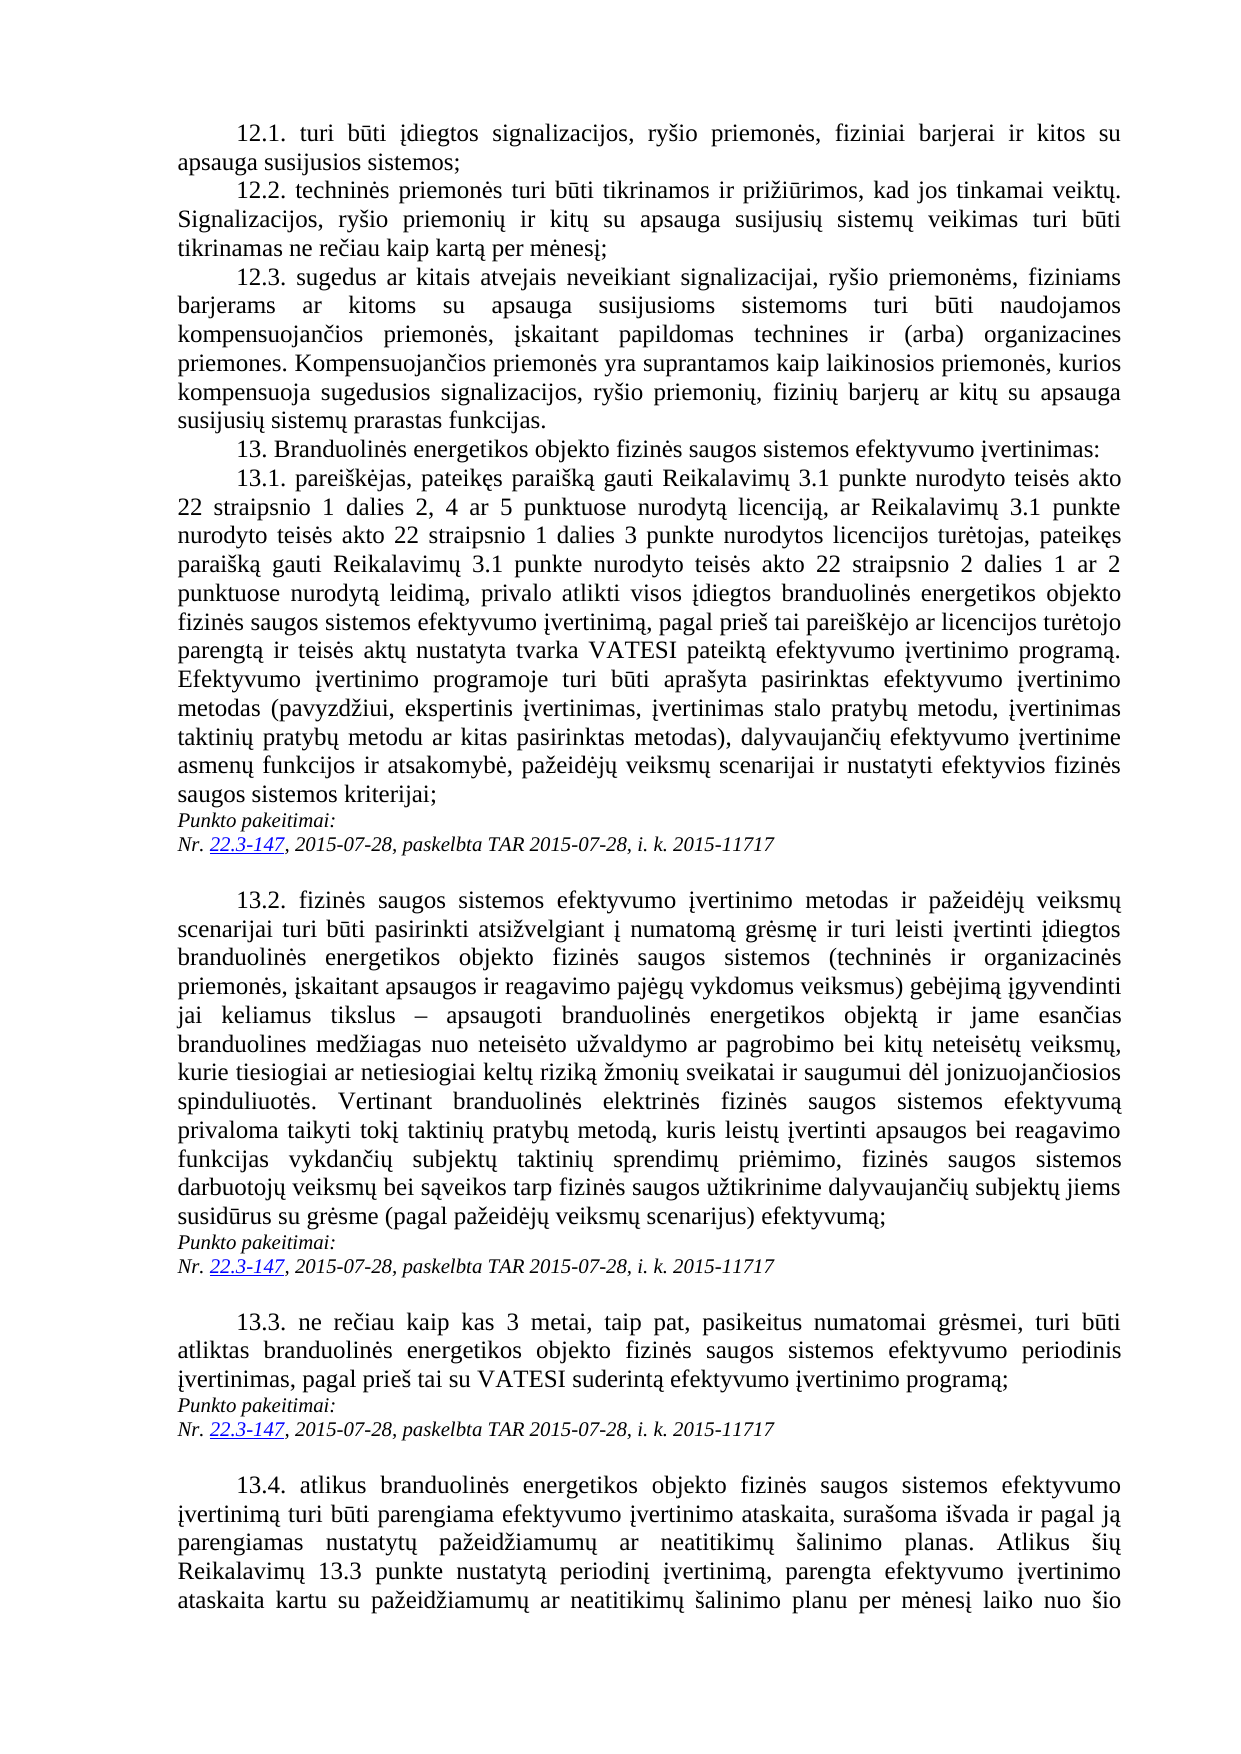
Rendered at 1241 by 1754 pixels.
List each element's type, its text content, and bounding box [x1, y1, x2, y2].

text 13.2. fizinės saugos sistemos efektyvumo įvertinimo metodas ir pažeidėjų veiksmų scenarijai turi būti pasirinkti atsižvelgiant į numatomą grėsmę ir turi leisti įvertinti įdiegtos branduolinės energetikos objekto fizinės saugos sistemos (techninės ir organizacinės priemonės, įskaitant apsaugos ir reagavimo pajėgų vykdomus veiksmus) gebėjimą įgyvendinti jai keliamus tikslus – apsaugoti branduolinės energetikos objektą ir jame esančias branduolines medžiagas nuo neteisėto užvaldymo ar pagrobimo bei kitų neteisėtų veiksmų, kurie tiesiogiai ar netiesiogiai keltų riziką žmonių sveikatai ir saugumui dėl jonizuojančiosios spinduliuotės. Vertinant branduolinės elektrinės fizinės saugos sistemos efektyvumą privaloma taikyti tokį taktinių pratybų metodą, kuris leistų įvertinti apsaugos bei reagavimo funkcijas vykdančių subjektų taktinių sprendimų priėmimo, fizinės saugos sistemos darbuotojų veiksmų bei sąveikos tarp fizinės saugos užtikrinime dalyvaujančių subjektų jiems susidūrus su grėsme (pagal pažeidėjų veiksmų scenarijus) efektyvumą; [177, 885, 1122, 1230]
text 12.1. turi būti įdiegtos signalizacijos, ryšio priemonės, fiziniai barjerai ir kitos su apsauga susijusios sistemos; [177, 118, 1122, 176]
text 13. Branduolinės energetikos objekto fizinės saugos sistemos efektyvumo įvertinimas: [177, 434, 1122, 463]
text 13.4. atlikus branduolinės energetikos objekto fizinės saugos sistemos efektyvumo įvertinimą turi būti parengiama efektyvumo įvertinimo ataskaita, surašoma išvada ir pagal ją parengiamas nustatytų pažeidžiamumų ar neatitikimų šalinimo planas. Atlikus šių Reikalavimų 13.3 punkte nustatytą periodinį įvertinimą, parengta efektyvumo įvertinimo ataskaita kartu su pažeidžiamumų ar neatitikimų šalinimo planu per mėnesį laiko nuo šio [177, 1470, 1122, 1614]
text Nr. 22.3-147, 2015-07-28, paskelbta TAR 2015-07-28, i. k. 2015-11717 [177, 1417, 1122, 1441]
text 13.1. pareiškėjas, pateikęs paraišką gauti Reikalavimų 3.1 punkte nurodyto teisės akto 22 straipsnio 1 dalies 2, 4 ar 5 punktuose nurodytą licenciją, ar Reikalavimų 3.1 punkte nurodyto teisės akto 22 straipsnio 1 dalies 3 punkte nurodytos licencijos turėtojas, pateikęs paraišką gauti Reikalavimų 3.1 punkte nurodyto teisės akto 22 straipsnio 2 dalies 1 ar 2 punktuose nurodytą leidimą, privalo atlikti visos įdiegtos branduolinės energetikos objekto fizinės saugos sistemos efektyvumo įvertinimą, pagal prieš tai pareiškėjo ar licencijos turėtojo parengtą ir teisės aktų nustatyta tvarka VATESI pateiktą efektyvumo įvertinimo programą. Efektyvumo įvertinimo programoje turi būti aprašyta pasirinktas efektyvumo įvertinimo metodas (pavyzdžiui, ekspertinis įvertinimas, įvertinimas stalo pratybų metodu, įvertinimas taktinių pratybų metodu ar kitas pasirinktas metodas), dalyvaujančių efektyvumo įvertinime asmenų funkcijos ir atsakomybė, pažeidėjų veiksmų scenarijai ir nustatyti efektyvios fizinės saugos sistemos kriterijai; [177, 463, 1122, 808]
text Punkto pakeitimai: [177, 808, 1122, 832]
text Nr. 22.3-147, 2015-07-28, paskelbta TAR 2015-07-28, i. k. 2015-11717 [177, 1254, 1122, 1278]
text Punkto pakeitimai: [177, 1230, 1122, 1254]
text Punkto pakeitimai: [177, 1393, 1122, 1417]
text 12.2. techninės priemonės turi būti tikrinamos ir prižiūrimos, kad jos tinkamai veiktų. Signalizacijos, ryšio priemonių ir kitų su apsauga susijusių sistemų veikimas turi būti tikrinamas ne rečiau kaip kartą per mėnesį; [177, 176, 1122, 262]
text Nr. 22.3-147, 2015-07-28, paskelbta TAR 2015-07-28, i. k. 2015-11717 [177, 832, 1122, 856]
text 12.3. sugedus ar kitais atvejais neveikiant signalizacijai, ryšio priemonėms, fiziniams barjerams ar kitoms su apsauga susijusioms sistemoms turi būti naudojamos kompensuojančios priemonės, įskaitant papildomas technines ir (arba) organizacines priemones. Kompensuojančios priemonės yra suprantamos kaip laikinosios priemonės, kurios kompensuoja sugedusios signalizacijos, ryšio priemonių, fizinių barjerų ar kitų su apsauga susijusių sistemų prarastas funkcijas. [177, 262, 1122, 434]
text 13.3. ne rečiau kaip kas 3 metai, taip pat, pasikeitus numatomai grėsmei, turi būti atliktas branduolinės energetikos objekto fizinės saugos sistemos efektyvumo periodinis įvertinimas, pagal prieš tai su VATESI suderintą efektyvumo įvertinimo programą; [177, 1307, 1122, 1393]
